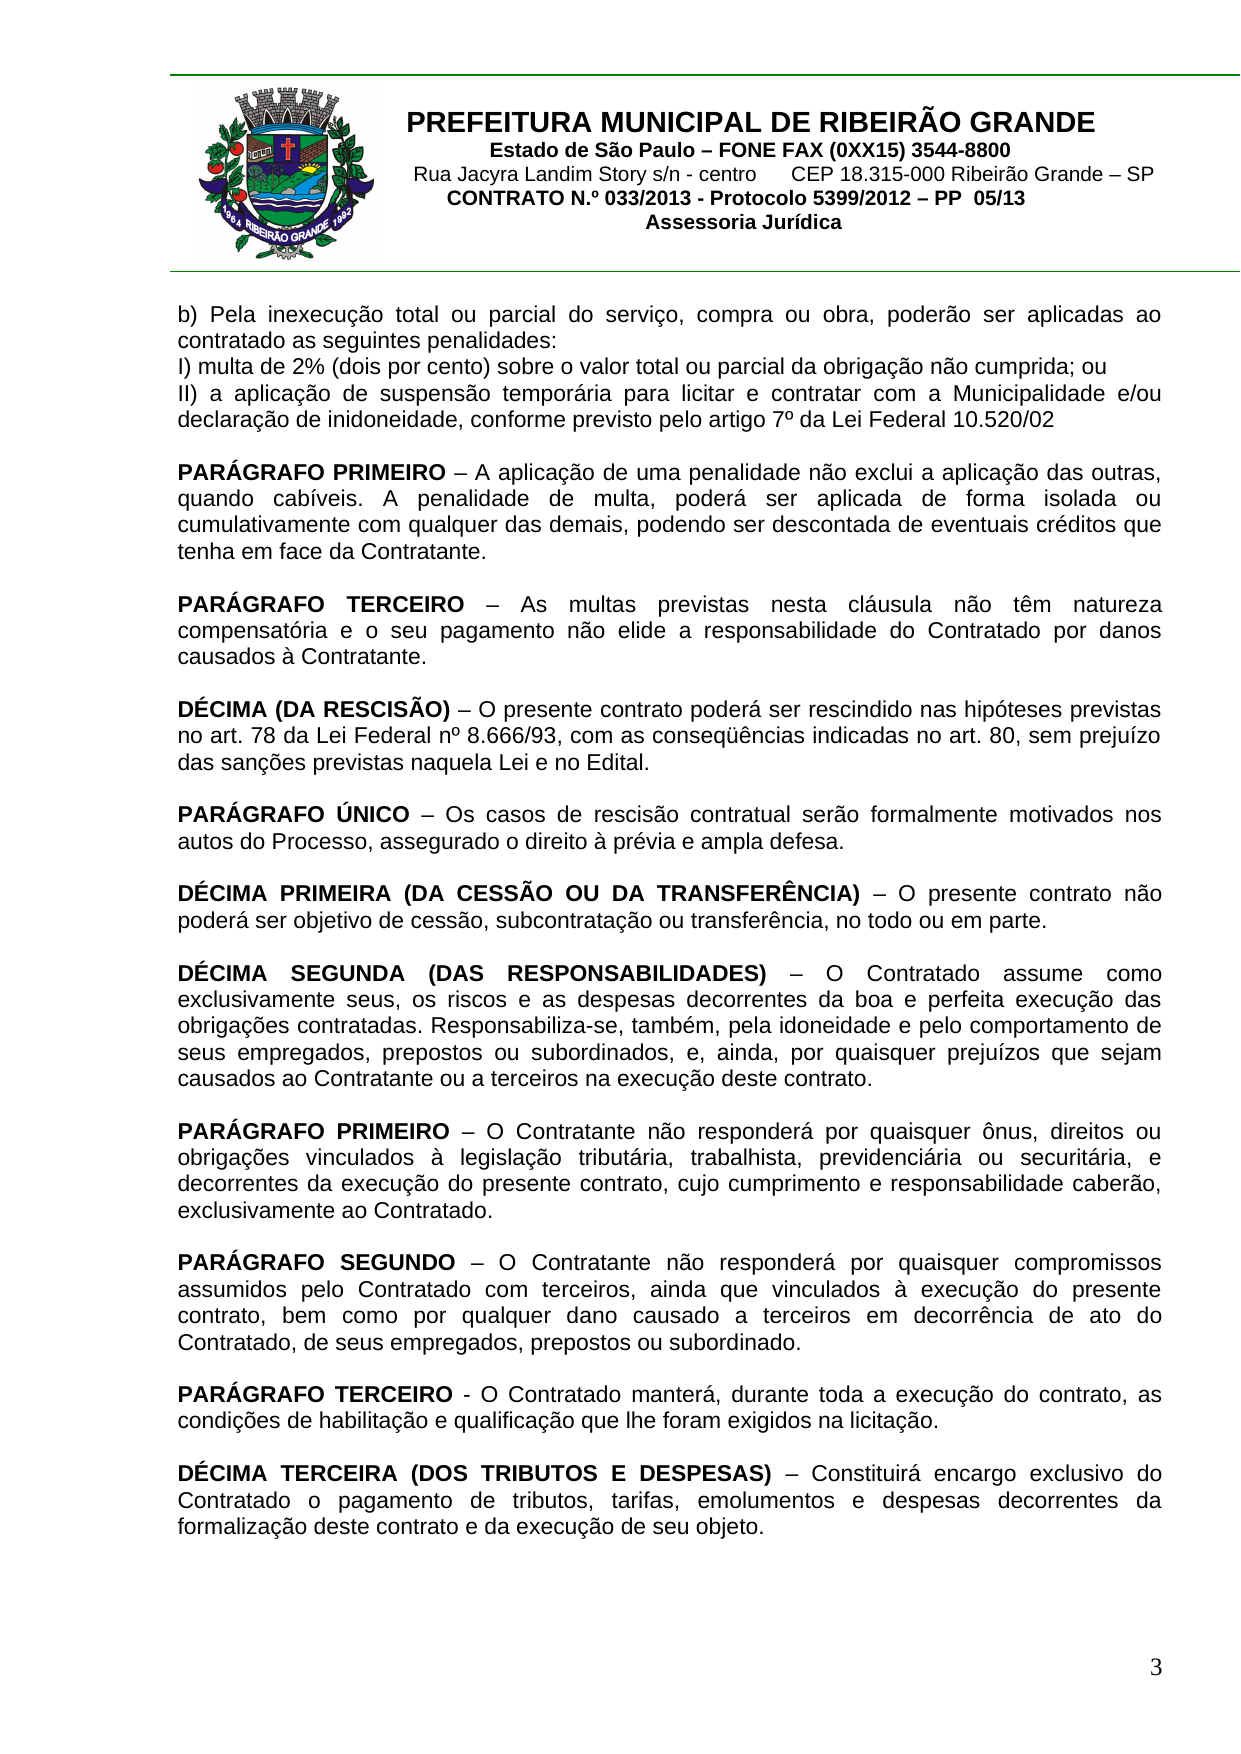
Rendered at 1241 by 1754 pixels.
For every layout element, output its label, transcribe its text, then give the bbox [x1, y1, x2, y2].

picture [192, 83, 380, 264]
list II) a aplicação de suspensão temporária para licitar e contratar com a Municipalidade e/ou declaração de inidoneidade, conforme previsto pelo artigo 7º da Lei Federal 10.520/02 [177, 380, 1162, 432]
text PARÁGRAFO ÚNICO – Os casos de rescisão contratual serão formalmente motivados nos autos do Processo, assegurado o direito à prévia e ampla defesa. [177, 801, 1162, 854]
text PARÁGRAFO TERCEIRO – As multas previstas nesta cláusula não têm natureza compensatória e o seu pagamento não elide a responsabilidade do Contratado por danos causados à Contratante. [177, 591, 1162, 669]
text I) multa de 2% (dois por cento) sobre o valor total ou parcial da obrigação não cumprida; ou [177, 353, 1162, 380]
text PARÁGRAFO TERCEIRO - O Contratado manterá, durante toda a execução do contrato, as condições de habilitação e qualificação que lhe foram exigidos na licitação. [177, 1381, 1162, 1434]
list PARÁGRAFO PRIMEIRO – A aplicação de uma penalidade não exclui a aplicação das outras, quando cabíveis. A penalidade de multa, poderá ser aplicada de forma isolada ou cumulativamente com qualquer das demais, podendo ser descontada de eventuais créditos que tenha em face da Contratante. [177, 459, 1162, 564]
text DÉCIMA (DA RESCISÃO) – O presente contrato poderá ser rescindido nas hipóteses previstas no art. 78 da Lei Federal nº 8.666/93, com as conseqüências indicadas no art. 80, sem prejuízo das sanções previstas naquela Lei e no Edital. [177, 696, 1162, 775]
text PARÁGRAFO PRIMEIRO – O Contratante não responderá por quaisquer ônus, direitos ou obrigações vinculados à legislação tributária, trabalhista, previdenciária ou securitária, e decorrentes da execução do presente contrato, cujo cumprimento e responsabilidade caberão, exclusivamente ao Contratado. [177, 1118, 1162, 1223]
text b) Pela inexecução total ou parcial do serviço, compra ou obra, poderão ser aplicadas ao contratado as seguintes penalidades: [177, 301, 1162, 353]
text DÉCIMA TERCEIRA (DOS TRIBUTOS E DESPESAS) – Constituirá encargo exclusivo do Contratado o pagamento de tributos, tarifas, emolumentos e despesas decorrentes da formalização deste contrato e da execução de seu objeto. [177, 1460, 1162, 1539]
text PARÁGRAFO SEGUNDO – O Contratante não responderá por quaisquer compromissos assumidos pelo Contratado com terceiros, ainda que vinculados à execução do presente contrato, bem como por qualquer dano causado a terceiros em decorrência de ato do Contratado, de seus empregados, prepostos ou subordinado. [177, 1249, 1162, 1355]
text DÉCIMA SEGUNDA (DAS RESPONSABILIDADES) – O Contratado assume como exclusivamente seus, os riscos e as despesas decorrentes da boa e perfeita execução das obrigações contratadas. Responsabiliza-se, também, pela idoneidade e pelo comportamento de seus empregados, prepostos ou subordinados, e, ainda, por quaisquer prejuízos que sejam causados ao Contratante ou a terceiros na execução deste contrato. [177, 959, 1162, 1091]
text DÉCIMA PRIMEIRA (DA CESSÃO OU DA TRANSFERÊNCIA) – O presente contrato não poderá ser objetivo de cessão, subcontratação ou transferência, no todo ou em parte. [177, 880, 1162, 933]
